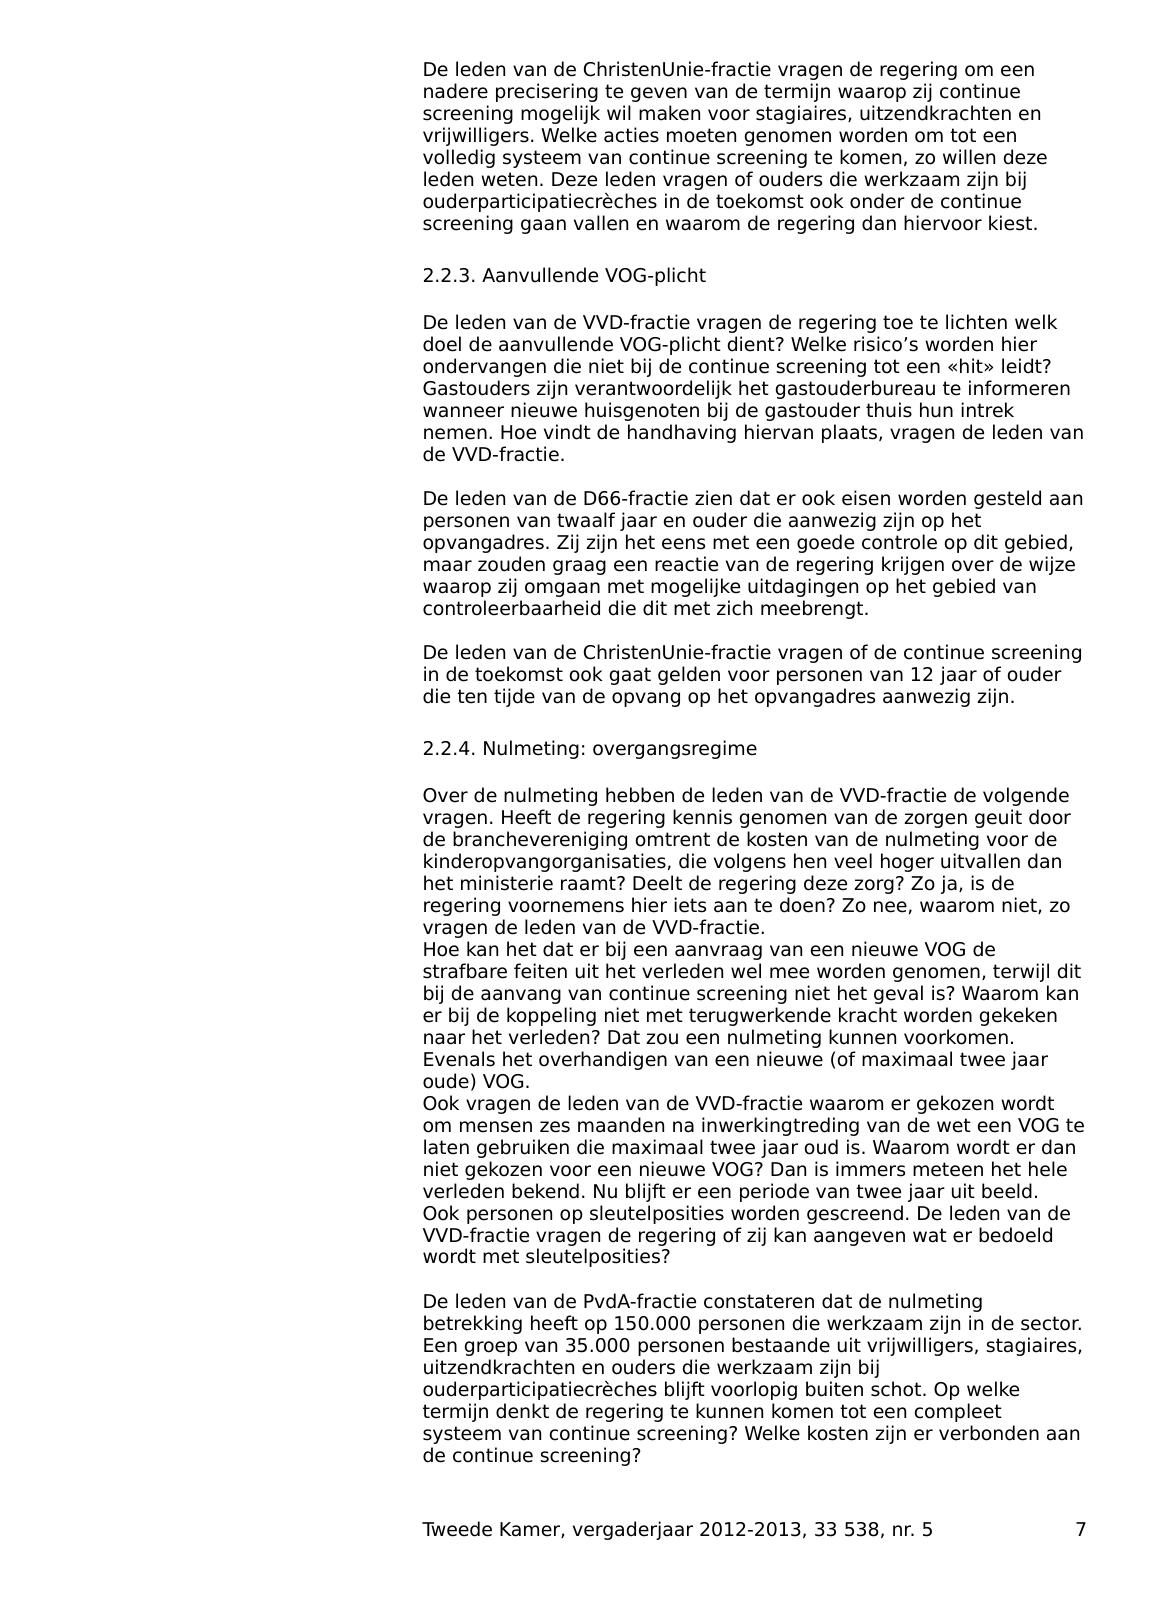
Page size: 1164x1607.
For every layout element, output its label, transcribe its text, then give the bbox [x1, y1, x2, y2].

subtitle 2.2.3. Aanvullende VOG-plicht [422, 265, 1087, 287]
text Over de nulmeting hebben de leden van de VVD-fractie de volgende vragen. Heeft de regering kennis genomen van de zorgen geuit door de branchevereniging omtrent de kosten van de nulmeting voor de kinderopvangorganisaties, die volgens hen veel hoger uitvallen dan het ministerie raamt? Deelt de regering deze zorg? Zo ja, is de regering voornemens hier iets aan te doen? Zo nee, waarom niet, zo vragen de leden van de VVD-fractie. [422, 785, 1087, 939]
text De leden van de ChristenUnie-fractie vragen de regering om een nadere precisering te geven van de termijn waarop zij continue screening mogelijk wil maken voor stagiaires, uitzendkrachten en vrijwilligers. Welke acties moeten genomen worden om tot een volledig systeem van continue screening te komen, zo willen deze leden weten. Deze leden vragen of ouders die werkzaam zijn bij ouderparticipatiecrèches in de toekomst ook onder de continue screening gaan vallen en waarom de regering dan hiervoor kiest. [422, 59, 1087, 235]
text Gastouders zijn verantwoordelijk het gastouderbureau te informeren wanneer nieuwe huisgenoten bij de gastouder thuis hun intrek nemen. Hoe vindt de handhaving hiervan plaats, vragen de leden van de VVD-fractie. [422, 378, 1087, 466]
text De leden van de PvdA-fractie constateren dat de nulmeting betrekking heeft op 150.000 personen die werkzaam zijn in de sector. Een groep van 35.000 personen bestaande uit vrijwilligers, stagiaires, uitzendkrachten en ouders die werkzaam zijn bij ouderparticipatiecrèches blijft voorlopig buiten schot. Op welke termijn denkt de regering te kunnen komen tot een compleet systeem van continue screening? Welke kosten zijn er verbonden aan de continue screening? [422, 1291, 1087, 1466]
text De leden van de VVD-fractie vragen de regering toe te lichten welk doel de aanvullende VOG-plicht dient? Welke risico’s worden hier ondervangen die niet bij de continue screening tot een «hit» leidt? [422, 312, 1087, 378]
subtitle 2.2.4. Nulmeting: overgangsregime [422, 738, 1087, 760]
text Ook vragen de leden van de VVD-fractie waarom er gekozen wordt om mensen zes maanden na inwerkingtreding van de wet een VOG te laten gebruiken die maximaal twee jaar oud is. Waarom wordt er dan niet gekozen voor een nieuwe VOG? Dan is immers meteen het hele verleden bekend. Nu blijft er een periode van twee jaar uit beeld. [422, 1093, 1087, 1202]
text De leden van de D66-fractie zien dat er ook eisen worden gesteld aan personen van twaalf jaar en ouder die aanwezig zijn op het opvangadres. Zij zijn het eens met een goede controle op dit gebied, maar zouden graag een reactie van de regering krijgen over de wijze waarop zij omgaan met mogelijke uitdagingen op het gebied van controleerbaarheid die dit met zich meebrengt. [422, 488, 1087, 620]
text De leden van de ChristenUnie-fractie vragen of de continue screening in de toekomst ook gaat gelden voor personen van 12 jaar of ouder die ten tijde van de opvang op het opvangadres aanwezig zijn. [422, 642, 1087, 708]
text Ook personen op sleutelposities worden gescreend. De leden van de VVD-fractie vragen de regering of zij kan aangeven wat er bedoeld wordt met sleutelposities? [422, 1202, 1087, 1268]
text Hoe kan het dat er bij een aanvraag van een nieuwe VOG de strafbare feiten uit het verleden wel mee worden genomen, terwijl dit bij de aanvang van continue screening niet het geval is? Waarom kan er bij de koppeling niet met terugwerkende kracht worden gekeken naar het verleden? Dat zou een nulmeting kunnen voorkomen. Evenals het overhandigen van een nieuwe (of maximaal twee jaar oude) VOG. [422, 939, 1087, 1093]
